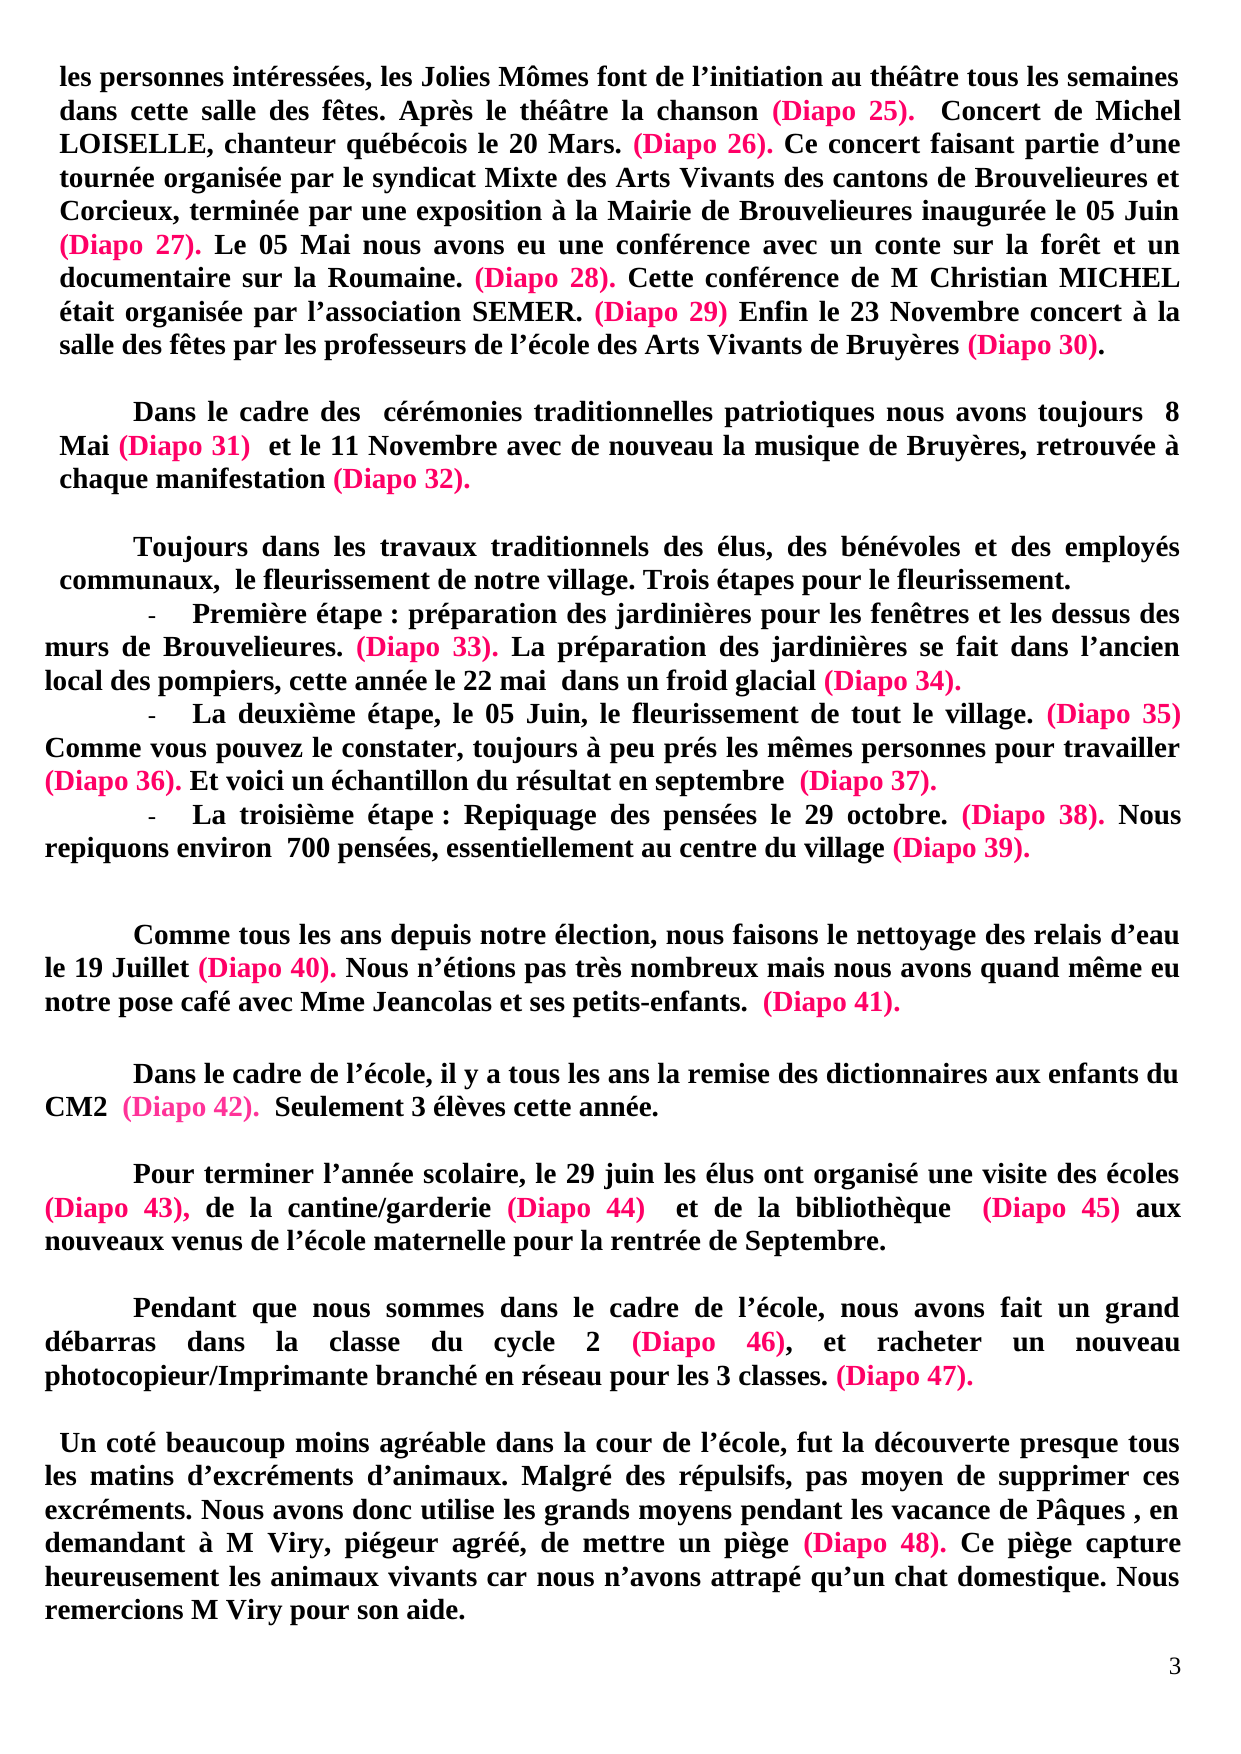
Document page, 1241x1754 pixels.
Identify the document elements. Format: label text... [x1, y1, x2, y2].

text Comme tous les ans depuis notre élection, nous faisons le nettoyage des relais d’eau le 19 Juillet (Diapo 40). Nous n’étions pas très nombreux mais nous avons quand même eu notre pose café avec Mme Jeancolas et ses petits-enfants. (Diapo 41). [44, 917, 1181, 1017]
list La troisième étape : Repiquage des pensées le 29 octobre. (Diapo 38). Nous repiquons environ 700 pensées, essentiellement au centre du village (Diapo 39). [44, 797, 1181, 864]
text Dans le cadre de l’école, il y a tous les ans la remise des dictionnaires aux enfants du CM2 (Diapo 42). Seulement 3 élèves cette année. [44, 1056, 1181, 1123]
list Première étape : préparation des jardinières pour les fenêtres et les dessus des murs de Brouvelieures. (Diapo 33). La préparation des jardinières se fait dans l’ancien local des pompiers, cette année le 22 mai dans un froid glacial (Diapo 34). [44, 596, 1181, 696]
text Un coté beaucoup moins agréable dans la cour de l’école, fut la découverte presque tous les matins d’excréments d’animaux. Malgré des répulsifs, pas moyen de supprimer ces excréments. Nous avons donc utilise les grands moyens pendant les vacance de Pâques , en demandant à M Viry, piégeur agréé, de mettre un piège (Diapo 48). Ce piège capture heureusement les animaux vivants car nous n’avons attrapé qu’un chat domestique. Nous remercions M Viry pour son aide. [44, 1425, 1181, 1626]
list La deuxième étape, le 05 Juin, le fleurissement de tout le village. (Diapo 35) Comme vous pouvez le constater, toujours à peu prés les mêmes personnes pour travailler (Diapo 36). Et voici un échantillon du résultat en septembre (Diapo 37). [44, 696, 1181, 797]
text Pour terminer l’année scolaire, le 29 juin les élus ont organisé une visite des écoles (Diapo 43), de la cantine/garderie (Diapo 44) et de la bibliothèque (Diapo 45) aux nouveaux venus de l’école maternelle pour la rentrée de Septembre. [44, 1156, 1181, 1257]
text les personnes intéressées, les Jolies Mômes font de l’initiation au théâtre tous les semaines dans cette salle des fêtes. Après le théâtre la chanson (Diapo 25). Concert de Michel LOISELLE, chanteur québécois le 20 Mars. (Diapo 26). Ce concert faisant partie d’une tournée organisée par le syndicat Mixte des Arts Vivants des cantons de Brouvelieures et Corcieux, terminée par une exposition à la Mairie de Brouvelieures inaugurée le 05 Juin (Diapo 27). Le 05 Mai nous avons eu une conférence avec un conte sur la forêt et un documentaire sur la Roumaine. (Diapo 28). Cette conférence de M Christian MICHEL était organisée par l’association SEMER. (Diapo 29) Enfin le 23 Novembre concert à la salle des fêtes par les professeurs de l’école des Arts Vivants de Bruyères (Diapo 30). [59, 59, 1181, 361]
text Toujours dans les travaux traditionnels des élus, des bénévoles et des employés communaux, le fleurissement de notre village. Trois étapes pour le fleurissement. [59, 529, 1181, 596]
text Dans le cadre des cérémonies traditionnelles patriotiques nous avons toujours 8 Mai (Diapo 31) et le 11 Novembre avec de nouveau la musique de Bruyères, retrouvée à chaque manifestation (Diapo 32). [59, 394, 1181, 495]
text Pendant que nous sommes dans le cadre de l’école, nous avons fait un grand débarras dans la classe du cycle 2 (Diapo 46), et racheter un nouveau photocopieur/Imprimante branché en réseau pour les 3 classes. (Diapo 47). [44, 1291, 1181, 1391]
